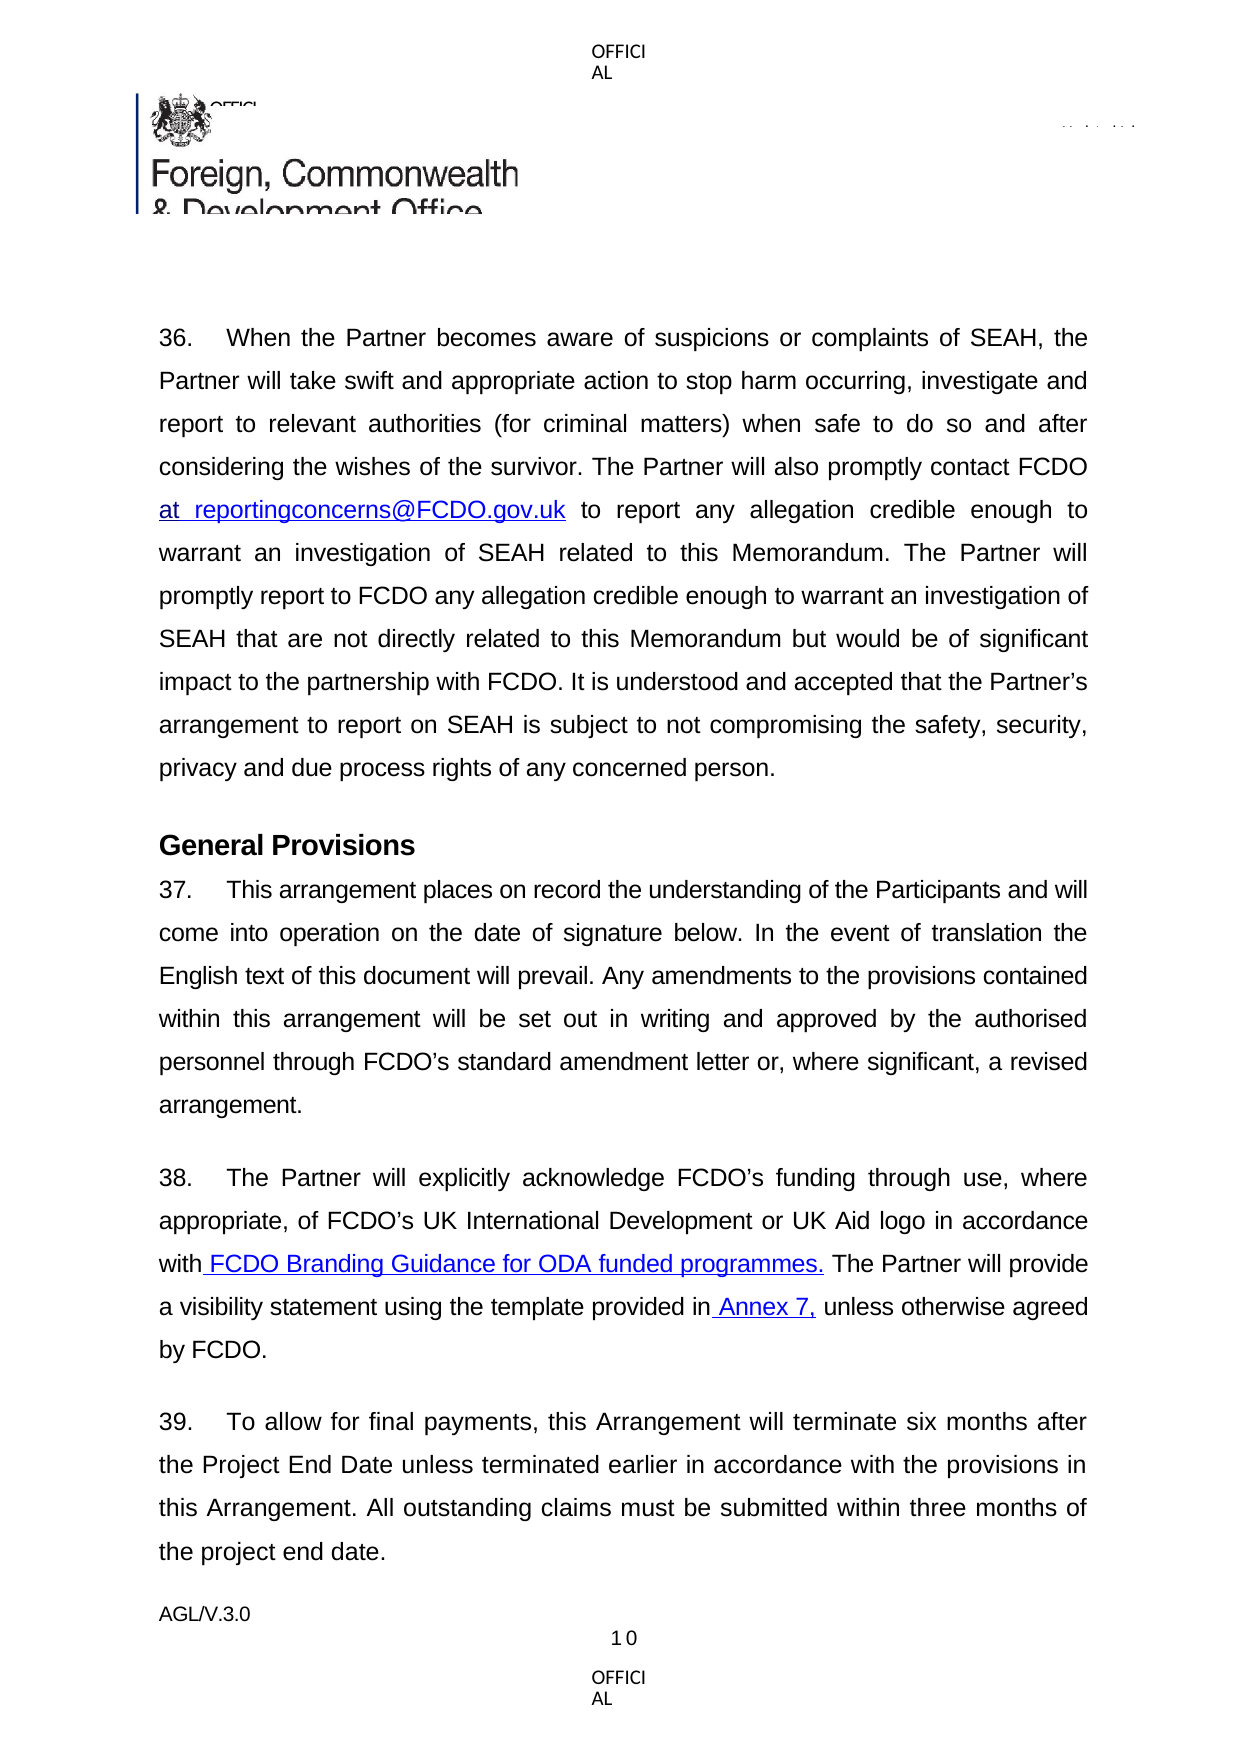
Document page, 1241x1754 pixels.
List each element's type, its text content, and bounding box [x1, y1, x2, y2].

list This arrangement places on record the understanding of the Participants and will come into operation on the date of signature below. In the event of translation the English text of this document will prevail. Any amendments to the provisions contained within this arrangement will be set out in writing and approved by the authorised personnel through FCDO’s standard amendment letter or, where significant, a revised arrangement. [159, 864, 1089, 1122]
text AGL/V.3.0 [159, 1603, 1089, 1626]
list OFFICIAL [209, 98, 267, 105]
list When the Partner becomes aware of suspicions or complaints of SEAH, the Partner will take swift and appropriate action to stop harm occurring, investigate and report to relevant authorities (for criminal matters) when safe to do so and after considering the wishes of the survivor. The Partner will also promptly contact FCDO at reportingconcerns@FCDO.gov.uk to report any allegation credible enough to warrant an investigation of SEAH related to this Memorandum. The Partner will promptly report to FCDO any allegation credible enough to warrant an investigation of SEAH that are not directly related to this Memorandum but would be of significant impact to the partnership with FCDO. It is understood and accepted that the Partner’s arrangement to report on SEAH is subject to not compromising the safety, security, privacy and due process rights of any concerned person. [159, 312, 1089, 785]
text 10 [159, 1626, 1089, 1650]
text General Provisions [159, 828, 1089, 862]
list The Partner will explicitly acknowledge FCDO’s funding through use, where appropriate, of FCDO’s UK International Development or UK Aid logo in accordance with FCDO Branding Guidance for ODA funded programmes. The Partner will provide a visibility statement using the template provided in Annex 7, unless otherwise agreed by FCDO. [159, 1152, 1089, 1367]
list To allow for final payments, this Arrangement will terminate six months after the Project End Date unless terminated earlier in accordance with the provisions in this Arrangement. All outstanding claims must be submitted within three months of the project end date. [159, 1396, 1089, 1568]
picture [135, 92, 518, 214]
